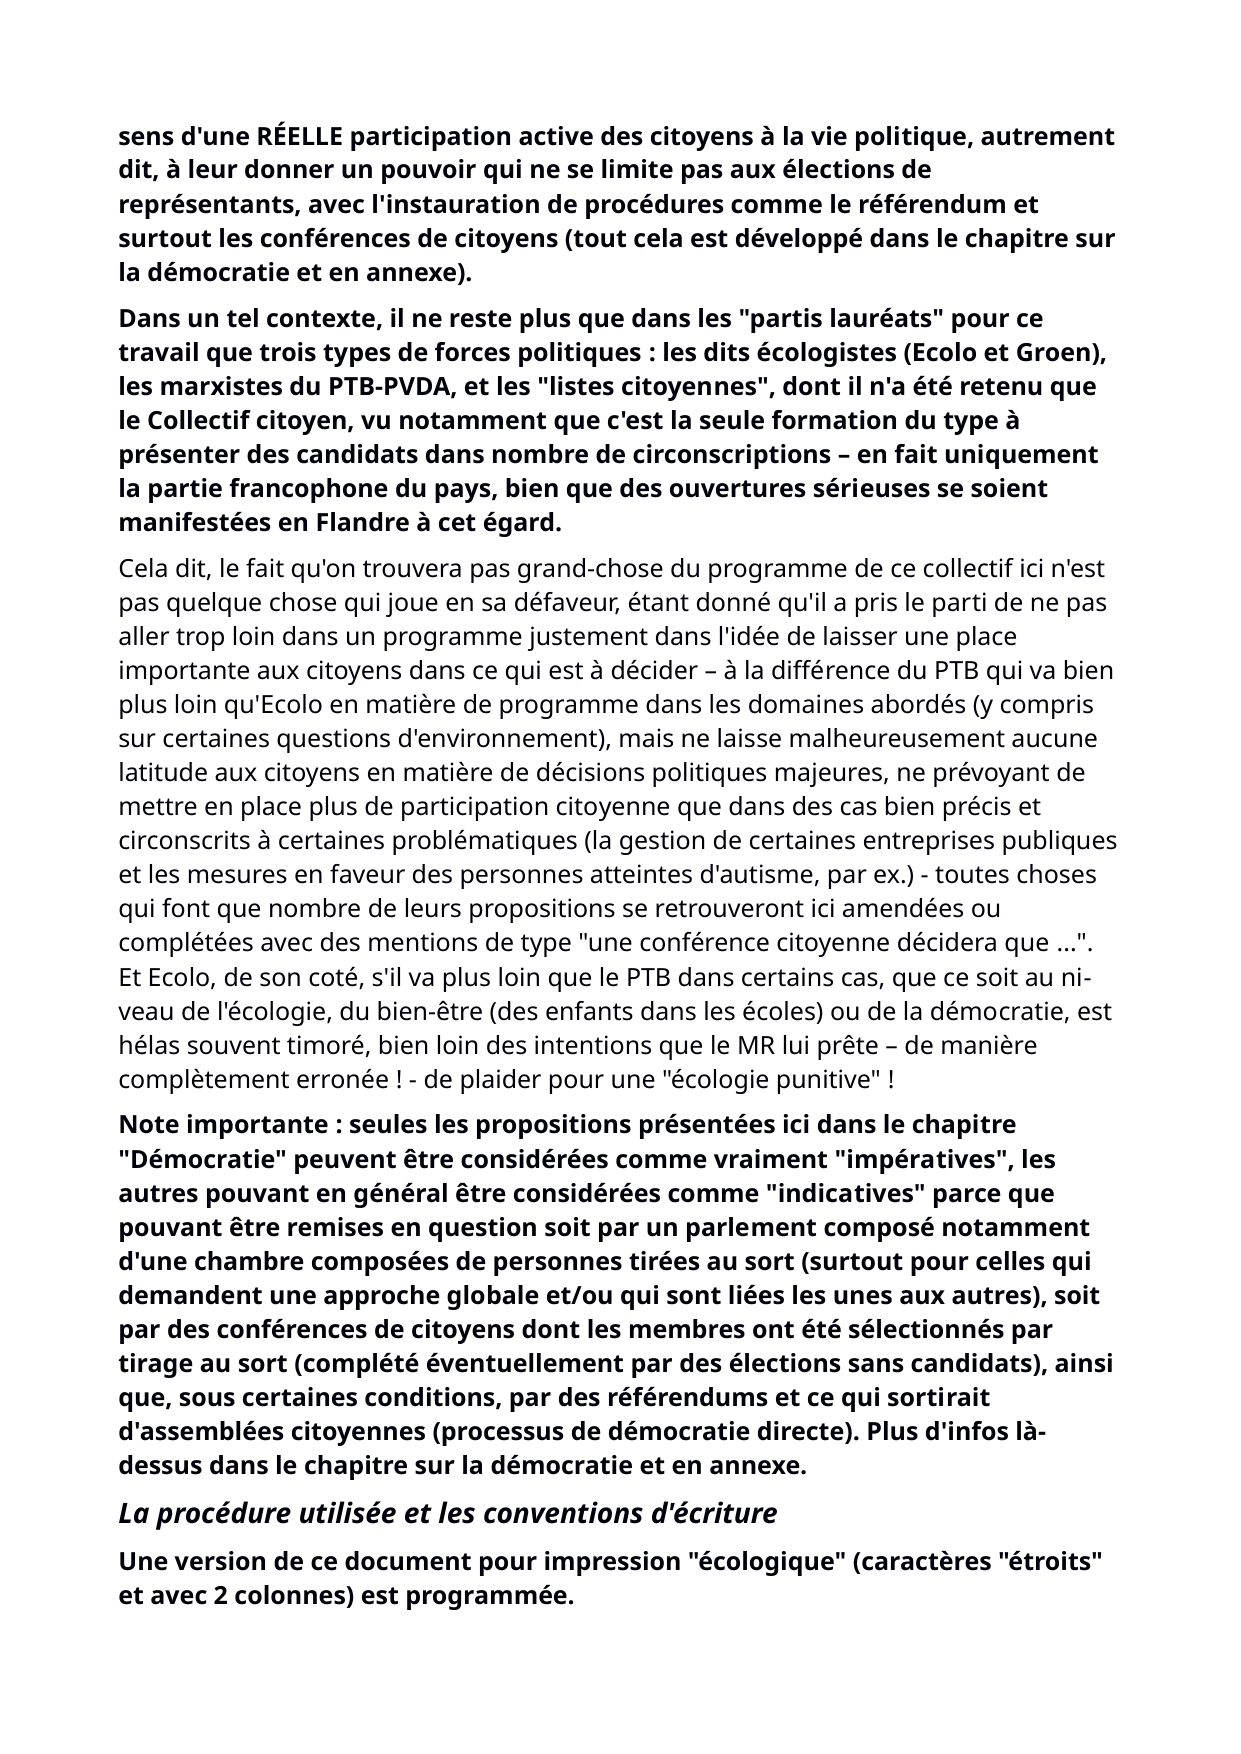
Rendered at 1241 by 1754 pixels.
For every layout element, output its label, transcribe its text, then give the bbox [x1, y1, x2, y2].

text Une version de ce document pour impression "écologique" (caractères "étroits" et avec 2 colonnes) est programmée. [118, 1544, 1122, 1612]
text Cela dit, le fait qu'on trouvera pas grand-chose du programme de ce collectif ici n'est pas quelque chose qui joue en sa défaveur, étant donné qu'il a pris le par­ti de ne pas aller trop loin dans un programme justement dans l'idée de laisser une place importante aux citoyens dans ce qui est à décider – à la diffé­rence du PTB qui va bien plus loin qu'Ecolo en matière de programme dans les domai­nes abordés (y compris sur certaines questions d'environnement), mais ne lais­se mal­heureusement aucu­ne latitude aux citoyens en matière de décisi­ons politi­ques majeures, ne prévoyant de mettre en place plus de participation cito­yen­ne que dans des cas bien précis et circonscrits à certaines problémati­ques (la gestion de certaines entreprises publiques et les mesures en faveur des personnes atteintes d'autisme, par ex.) - toutes choses qui font que nombre de leurs propositions se retrouveront ici amendées ou complétées avec des mentions de type "une conférence citoyenne décidera que ...". Et Eco­lo, de son coté, s'il va plus loin que le PTB dans certains cas, que ce soit au ni­veau de l'écologie, du bien-être (des enfants dans les écoles) ou de la démo­cratie, est hélas souvent timoré, bien loin des intentions que le MR lui prête – de manière complètement erronée ! - de plaider pour une "écologie punitive" ! [118, 550, 1122, 1095]
text Note importante : seules les propositions présentées ici dans le chapi­tre "Démocratie" peuvent être considérées comme vraiment "impéra­tives", les autres pouvant en général être considérées comme "indica­tives" parce que pouvant être remises en question soit par un parle­ment composé notamment d'une chambre composées de personnes tirées au sort (surtout pour celles qui demandent une approche glo­bale et/ou qui sont liées les unes aux autres), soit par des conférences de citoyens dont les membres ont été sélectionnés par tirage au sort (complété éventuellement par des élections sans candidats), ainsi que, sous certaines conditions, par des référendums et ce qui sorti­rait d'assemblées citoyennes (processus de démocratie directe). Plus d'infos là-dessus dans le chapitre sur la démocratie et en annexe. [118, 1107, 1122, 1482]
text La procédure utilisée et les conventions d'écriture [118, 1494, 1122, 1532]
text sens d'une RÉELLE participation active des citoyens à la vie poli­tique, autrement dit, à leur donner un pouvoir qui ne se limite pas aux élections de représentants, avec l'instauration de procédures comme le référendum et surtout les conférences de citoyens (tout cela est développé dans le chapitre sur la démocratie et en annexe). [118, 118, 1122, 288]
text Dans un tel contexte, il ne reste plus que dans les "partis lauréats" pour ce travail que trois types de forces politiques : les dits écologis­tes (Ecolo et Groen), les marxistes du PTB-PVDA, et les "listes citoyen­nes", dont il n'a été retenu que le Collectif citoyen, vu notamment que c'est la seule formation du type à présenter des candi­dats dans nom­bre de circonscriptions – en fait uni­quement la partie francophone du pays, bien que des ouvertures séri­euses se soient manifestées en Flandre à cet égard. [118, 300, 1122, 539]
